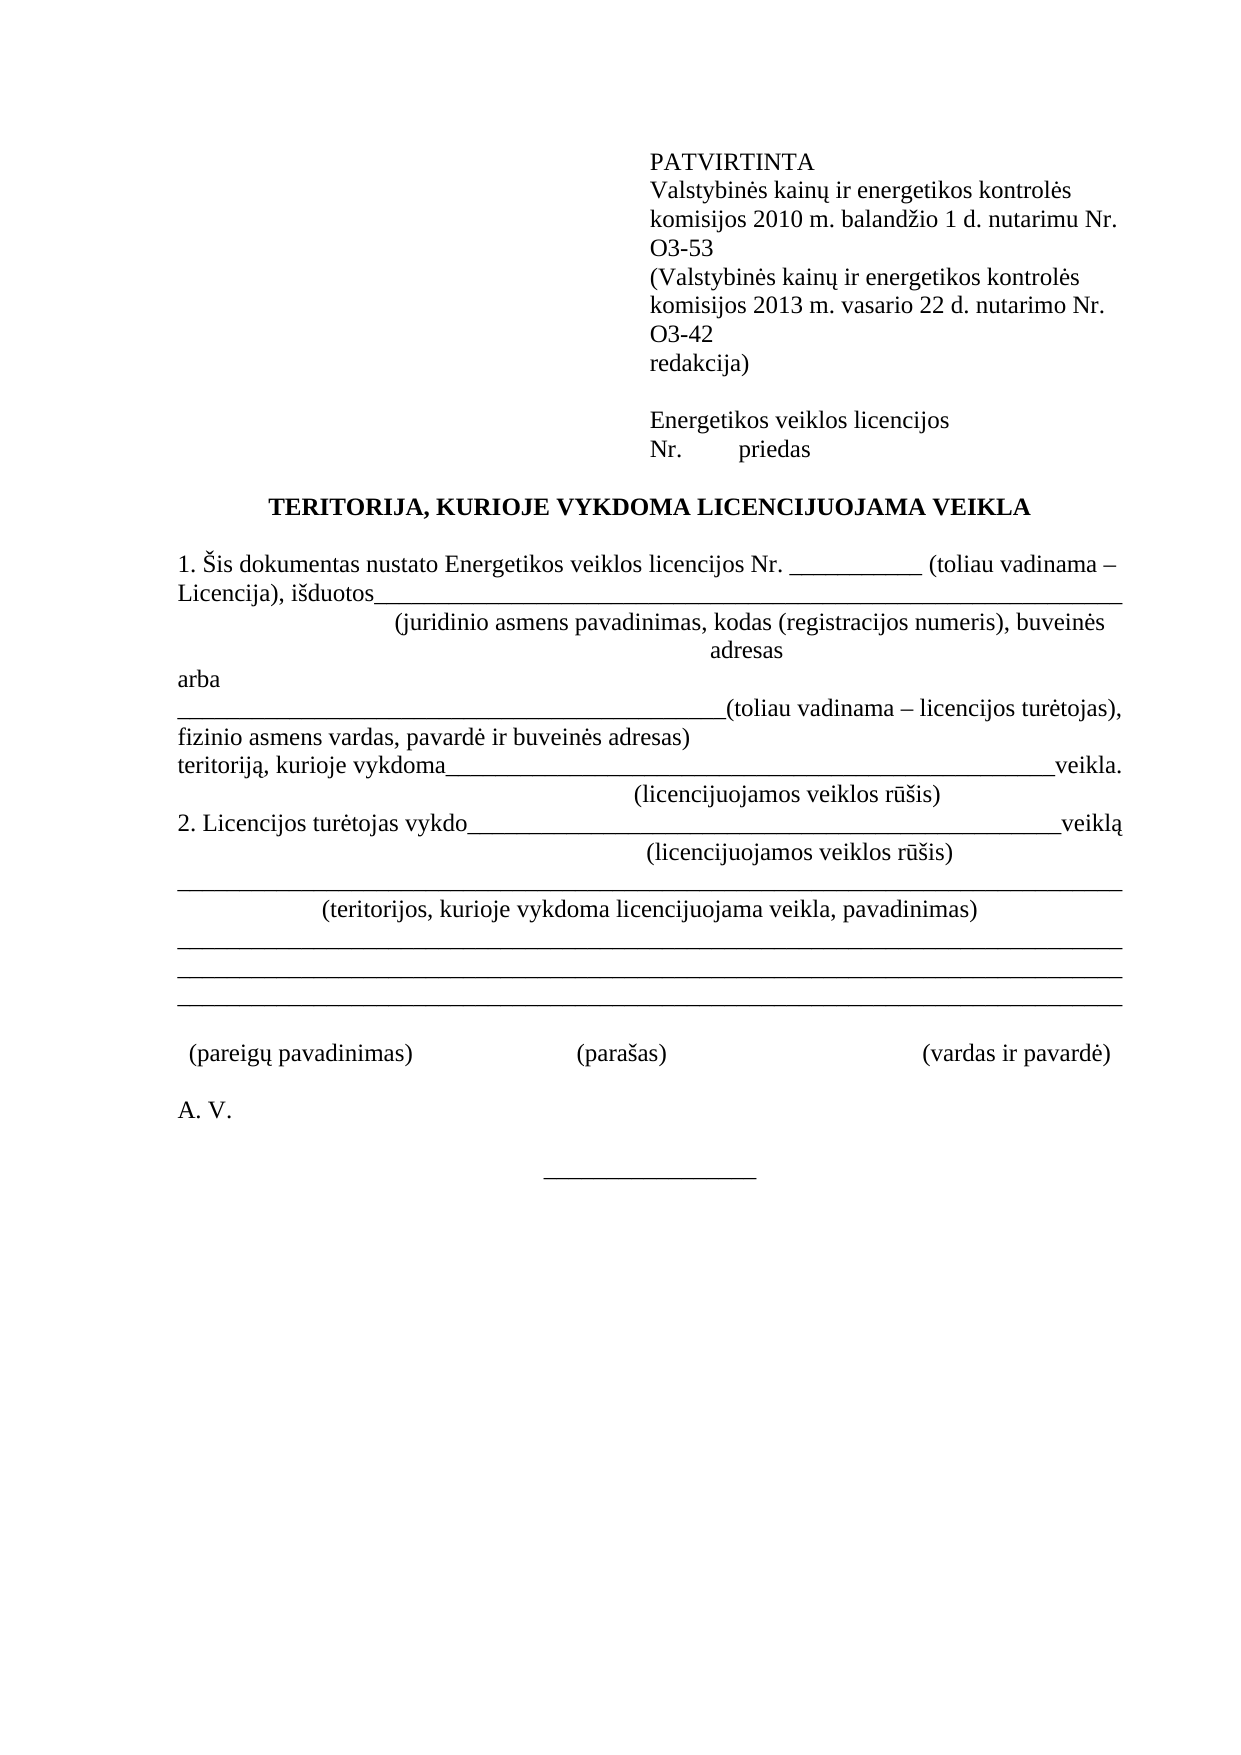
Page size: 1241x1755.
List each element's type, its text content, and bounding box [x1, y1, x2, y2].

text arba [177, 664, 1122, 693]
text fizinio asmens vardas, pavardė ir buveinės adresas) [177, 722, 1122, 751]
text Nr. priedas [649, 434, 1122, 463]
text Valstybinės kainų ir energetikos kontrolės komisijos 2010 m. balandžio 1 d. nutarimu Nr. O3-53 [649, 176, 1122, 262]
text _ [177, 866, 1122, 890]
text _ [177, 981, 1122, 1005]
text (licencijuojamos veiklos rūšis) [452, 779, 1122, 808]
text 1. Šis dokumentas nustato Energetikos veiklos licencijos Nr. (toliau vadinama – [177, 549, 1122, 578]
text (juridinio asmens pavadinimas, kodas (registracijos numeris), buveinės adresas [377, 607, 1122, 664]
text A. V. [177, 1096, 1122, 1124]
text Energetikos veiklos licencijos [649, 406, 1122, 434]
text _ [177, 923, 1122, 948]
text (Valstybinės kainų ir energetikos kontrolės komisijos 2013 m. vasario 22 d. nutarimo Nr. O3-42 [649, 262, 1122, 348]
text _ (toliau vadinama – licencijos turėtojas), [177, 693, 1122, 722]
table_header (pareigų pavadinimas) [177, 1038, 492, 1067]
text (licencijuojamos veiklos rūšis) [477, 837, 1122, 866]
table_header (vardas ir pavardė) [751, 1038, 1122, 1067]
text TERITORIJA, KURIOJE VYKDOMA LICENCIJUOJAMA VEIKLA [177, 492, 1122, 521]
text (teritorijos, kurioje vykdoma licencijuojama veikla, pavadinimas) [177, 894, 1122, 923]
text Licencija), išduotos [177, 578, 1122, 607]
text _________________ [177, 1153, 1122, 1182]
text _ [177, 952, 1122, 977]
text redakcija) [649, 348, 1122, 377]
text teritoriją, kurioje vykdoma veikla. [177, 751, 1122, 779]
text PATVIRTINTA [649, 147, 1122, 176]
text 2. Licencijos turėtojas vykdo veiklą [177, 808, 1122, 837]
table_header (parašas) [492, 1038, 751, 1067]
